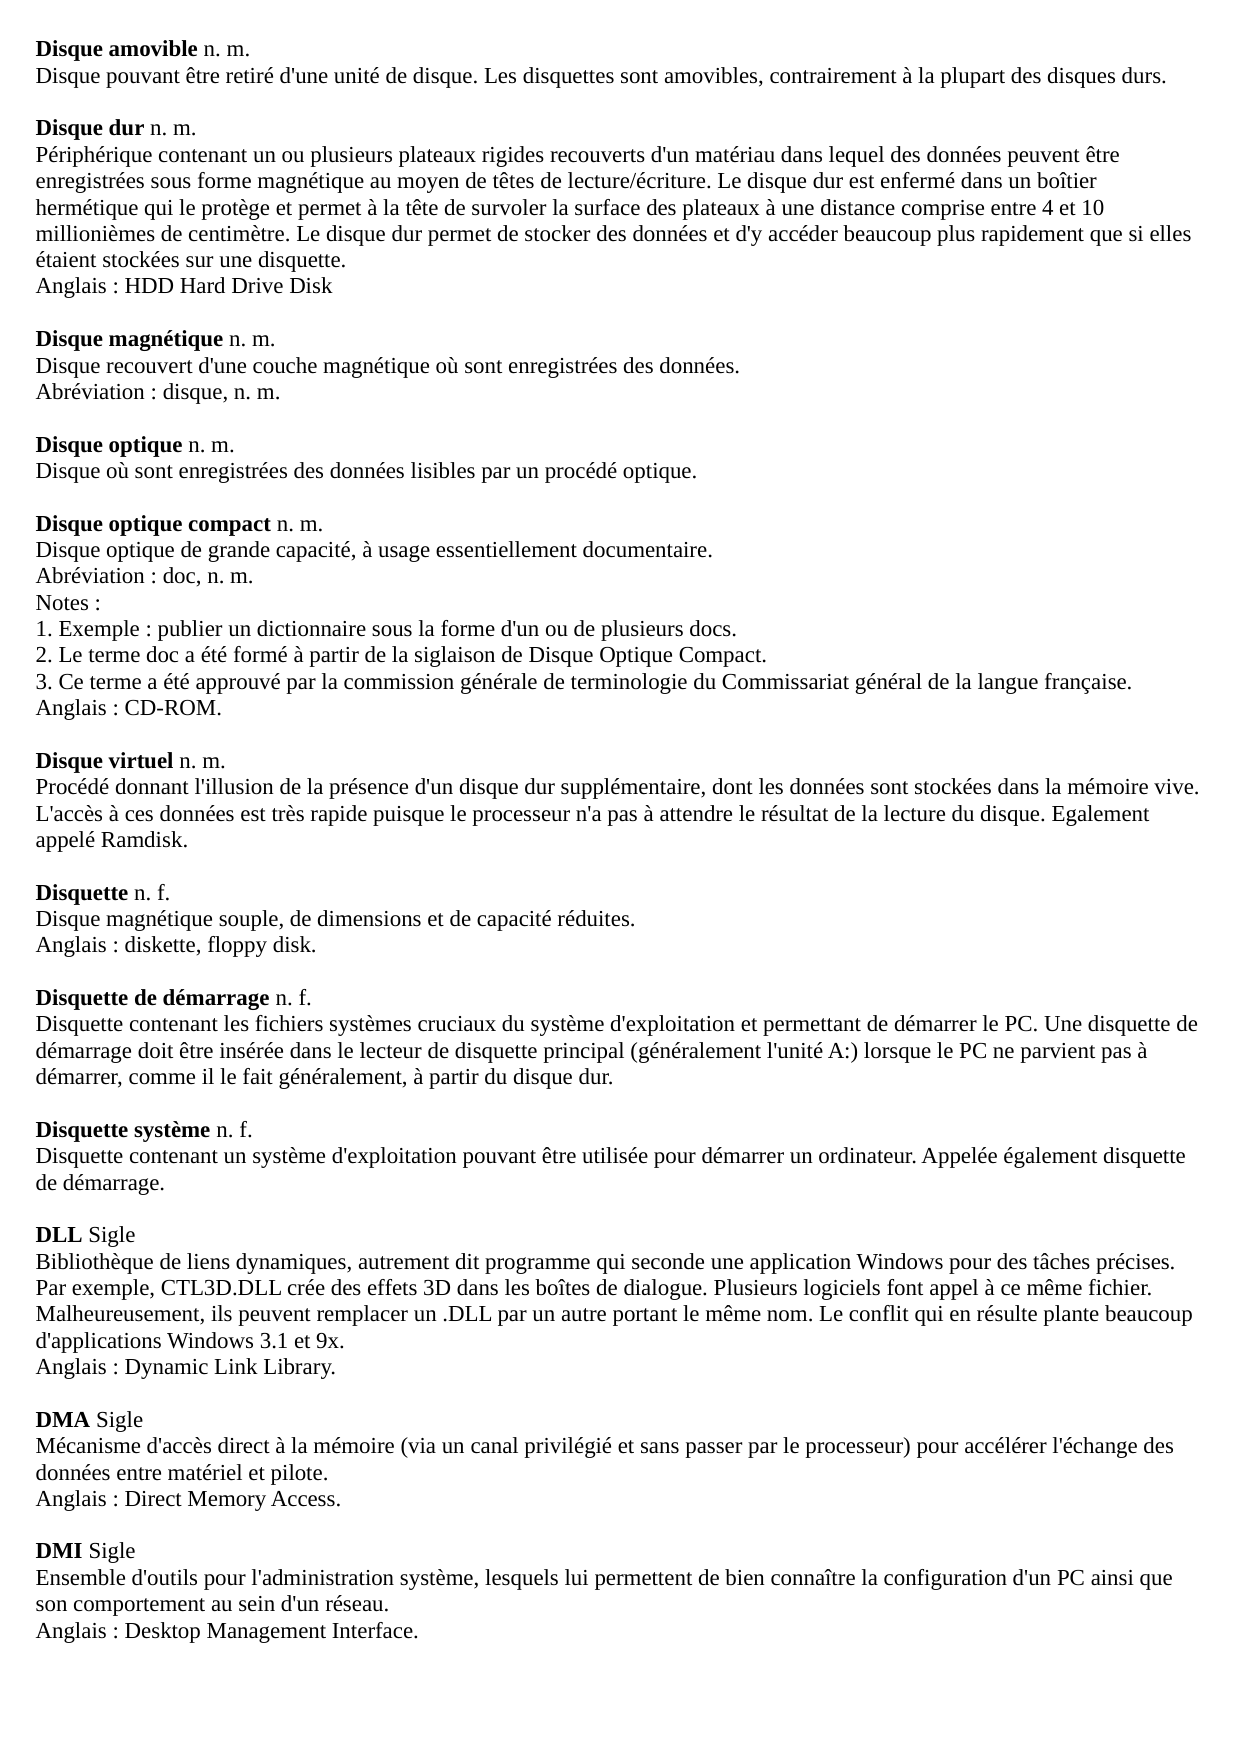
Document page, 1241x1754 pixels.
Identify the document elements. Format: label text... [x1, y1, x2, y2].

text Disque amovible n. m. Disque pouvant être retiré d'une unité de disque. Les disquettes sont amovibles, contrairement à la plupart des disques durs. Disque dur n. m. Périphérique contenant un ou plusieurs plateaux rigides recouverts d'un matériau dans lequel des données peuvent être enregistrées sous forme magnétique au moyen de têtes de lecture/écriture. Le disque dur est enfermé dans un boîtier hermétique qui le protège et permet à la tête de survoler la surface des plateaux à une distance comprise entre 4 et 10 millionièmes de centimètre. Le disque dur permet de stocker des données et d'y accéder beaucoup plus rapidement que si elles étaient stockées sur une disquette. Anglais : HDD Hard Drive Disk [35, 35, 1205, 325]
text DMA Sigle Mécanisme d'accès direct à la mémoire (via un canal privilégié et sans passer par le processeur) pour accélérer l'échange des données entre matériel et pilote. Anglais : Direct Memory Access. [35, 1406, 1205, 1538]
text Disquette système n. f. Disquette contenant un système d'exploitation pouvant être utilisée pour démarrer un ordinateur. Appelée également disquette de démarrage. [35, 1116, 1205, 1221]
text DLL Sigle Bibliothèque de liens dynamiques, autrement dit programme qui seconde une application Windows pour des tâches précises. Par exemple, CTL3D.DLL crée des effets 3D dans les boîtes de dialogue. Plusieurs logiciels font appel à ce même fichier. Malheureusement, ils peuvent remplacer un .DLL par un autre portant le même nom. Le conflit qui en résulte plante beaucoup d'applications Windows 3.1 et 9x. Anglais : Dynamic Link Library. [35, 1221, 1205, 1406]
text Disque virtuel n. m. Procédé donnant l'illusion de la présence d'un disque dur supplémentaire, dont les données sont stockées dans la mémoire vive. L'accès à ces données est très rapide puisque le processeur n'a pas à attendre le résultat de la lecture du disque. Egalement appelé Ramdisk. [35, 747, 1205, 879]
text Disque magnétique n. m. Disque recouvert d'une couche magnétique où sont enregistrées des données. Abréviation : disque, n. m. [35, 325, 1205, 431]
text DMI Sigle Ensemble d'outils pour l'administration système, lesquels lui permettent de bien connaître la configuration d'un PC ainsi que son comportement au sein d'un réseau. Anglais : Desktop Management Interface. [35, 1538, 1205, 1669]
text Disquette n. f. Disque magnétique souple, de dimensions et de capacité réduites. Anglais : diskette, floppy disk. [35, 879, 1205, 984]
text Disquette de démarrage n. f. Disquette contenant les fichiers systèmes cruciaux du système d'exploitation et permettant de démarrer le PC. Une disquette de démarrage doit être insérée dans le lecteur de disquette principal (généralement l'unité A:) lorsque le PC ne parvient pas à démarrer, comme il le fait généralement, à partir du disque dur. [35, 984, 1205, 1116]
text Disque optique n. m. Disque où sont enregistrées des données lisibles par un procédé optique. [35, 431, 1205, 510]
text Disque optique compact n. m. Disque optique de grande capacité, à usage essentiellement documentaire. Abréviation : doc, n. m. Notes : 1. Exemple : publier un dictionnaire sous la forme d'un ou de plusieurs docs. 2. Le terme doc a été formé à partir de la siglaison de Disque Optique Compact. 3. Ce terme a été approuvé par la commission générale de terminologie du Commissariat général de la langue française. Anglais : CD-ROM. [35, 510, 1205, 747]
